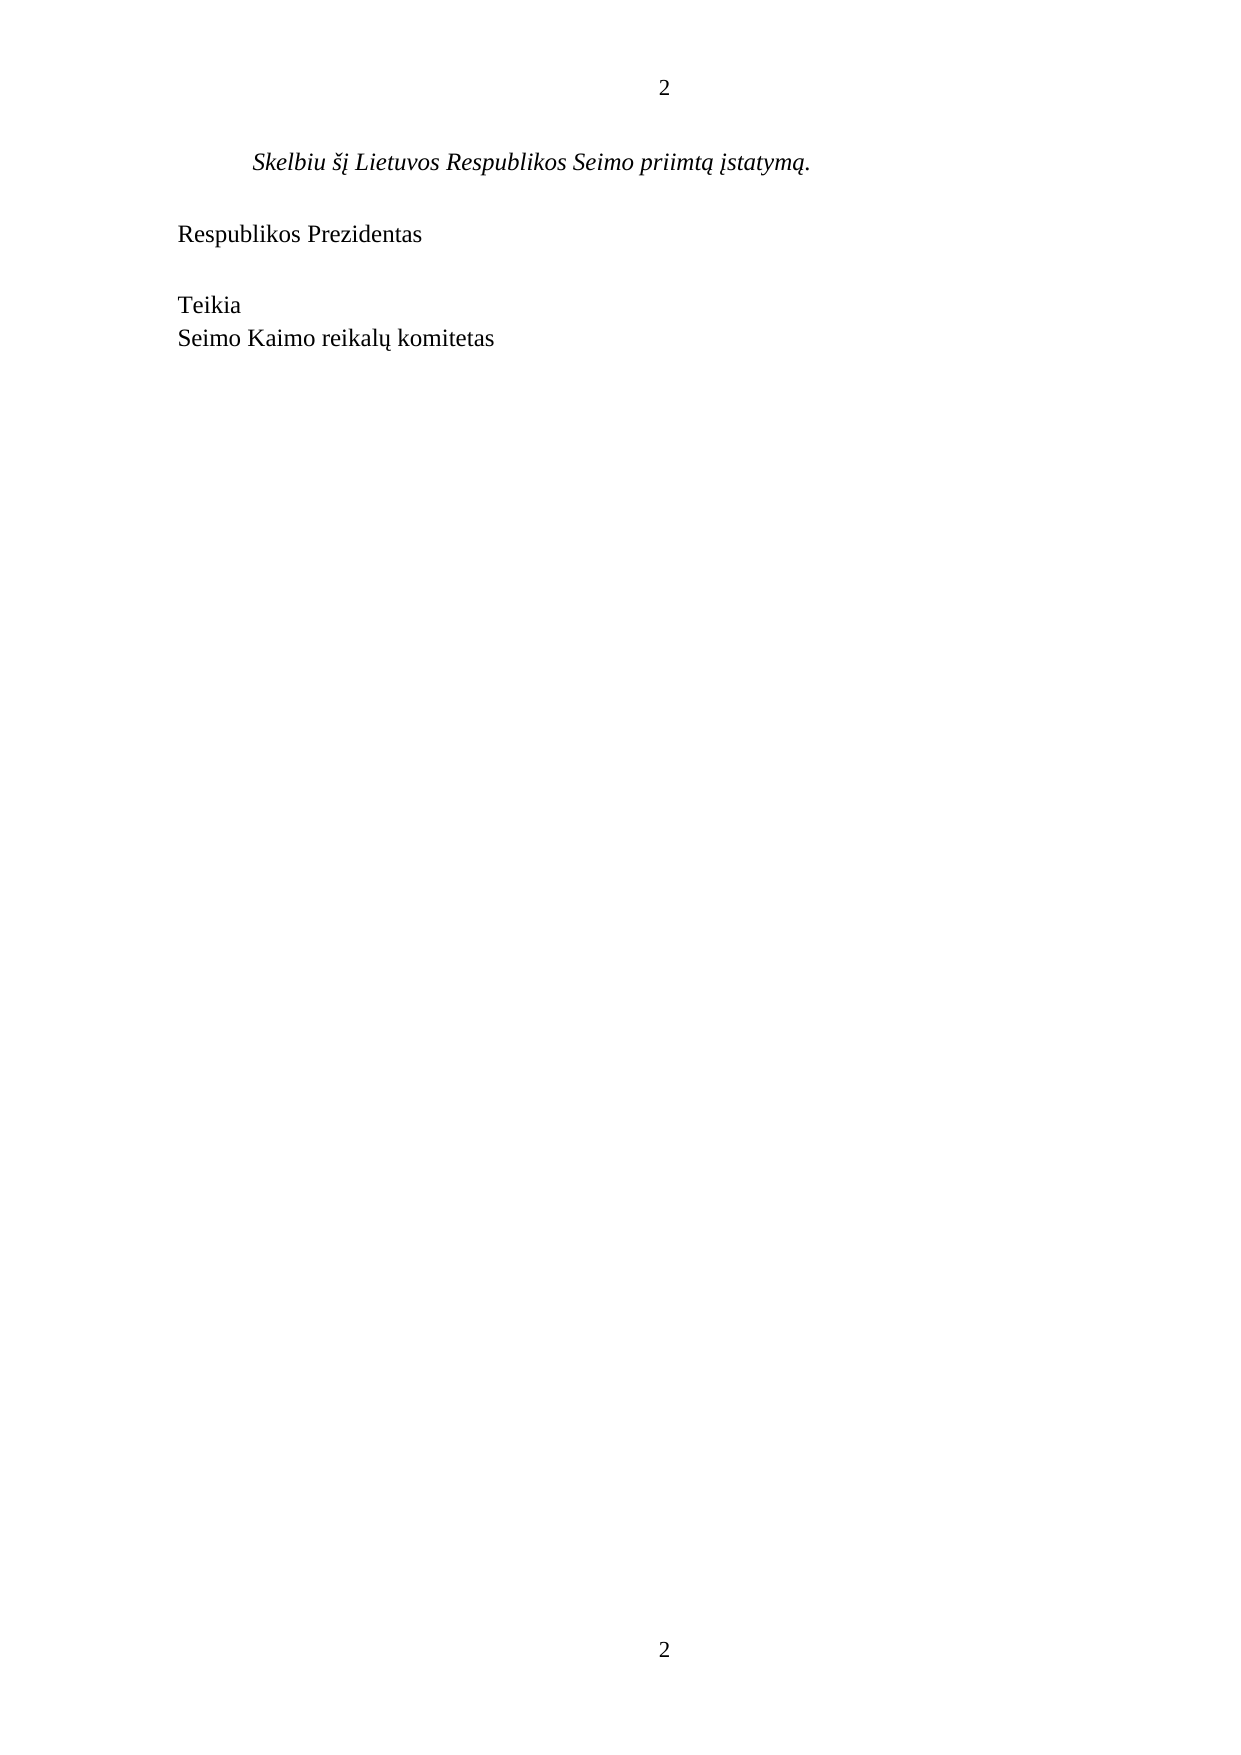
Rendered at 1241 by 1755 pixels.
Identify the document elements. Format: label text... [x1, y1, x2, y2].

text Respublikos Prezidentas [177, 219, 1152, 247]
text Seimo Kaimo reikalų komitetas [177, 319, 1152, 353]
text Skelbiu šį Lietuvos Respublikos Seimo priimtą įstatymą. [177, 147, 1152, 176]
text Teikia [177, 291, 1152, 319]
